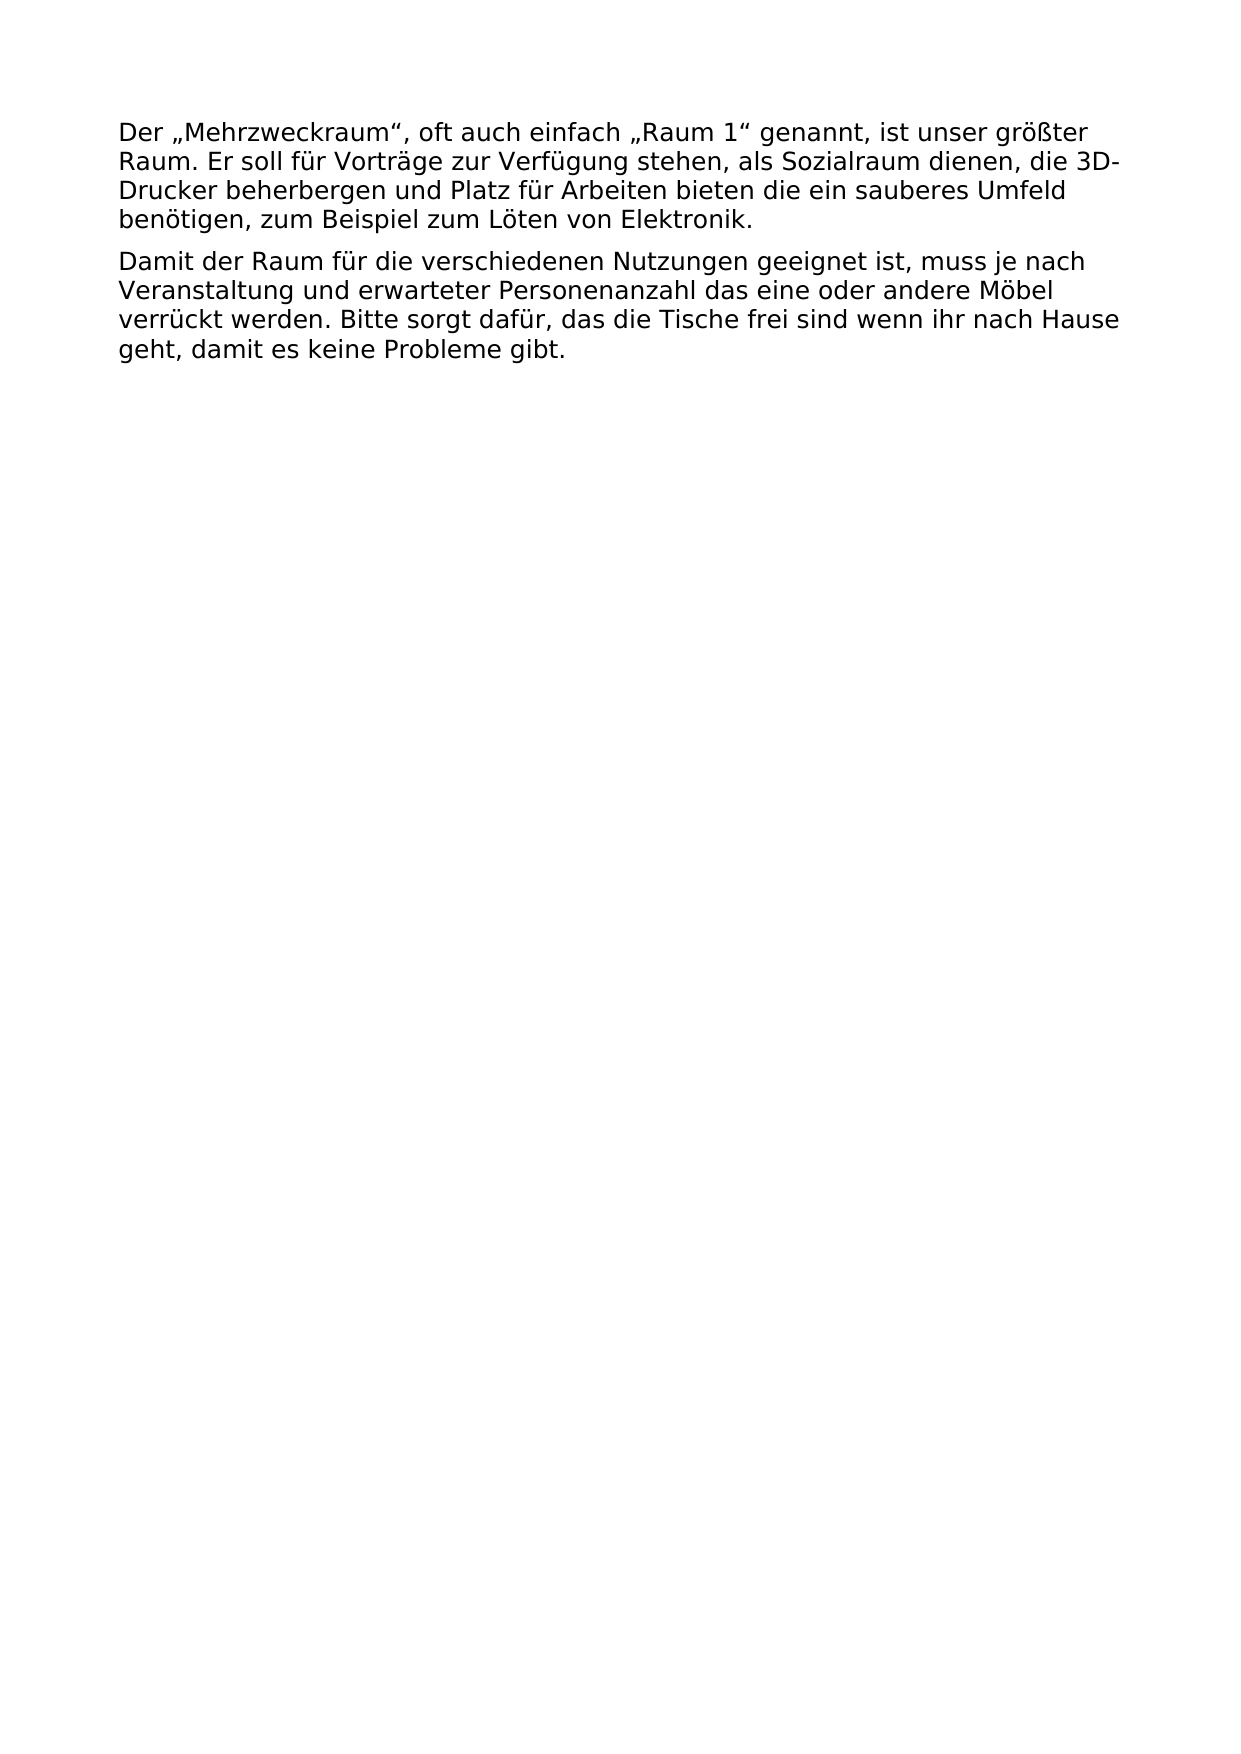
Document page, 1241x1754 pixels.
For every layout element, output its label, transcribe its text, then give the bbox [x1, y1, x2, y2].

text Der „Mehrzweckraum“, oft auch einfach „Raum 1“ genannt, ist unser größter Raum. Er soll für Vorträge zur Verfügung stehen, als Sozialraum dienen, die 3D-Drucker beherbergen und Platz für Arbeiten bieten die ein sauberes Umfeld benötigen, zum Beispiel zum Löten von Elektronik. [118, 118, 1122, 235]
text Damit der Raum für die verschiedenen Nutzungen geeignet ist, muss je nach Veranstaltung und erwarteter Personenanzahl das eine oder andere Möbel verrückt werden. Bitte sorgt dafür, das die Tische frei sind wenn ihr nach Hause geht, damit es keine Probleme gibt. [118, 247, 1122, 364]
